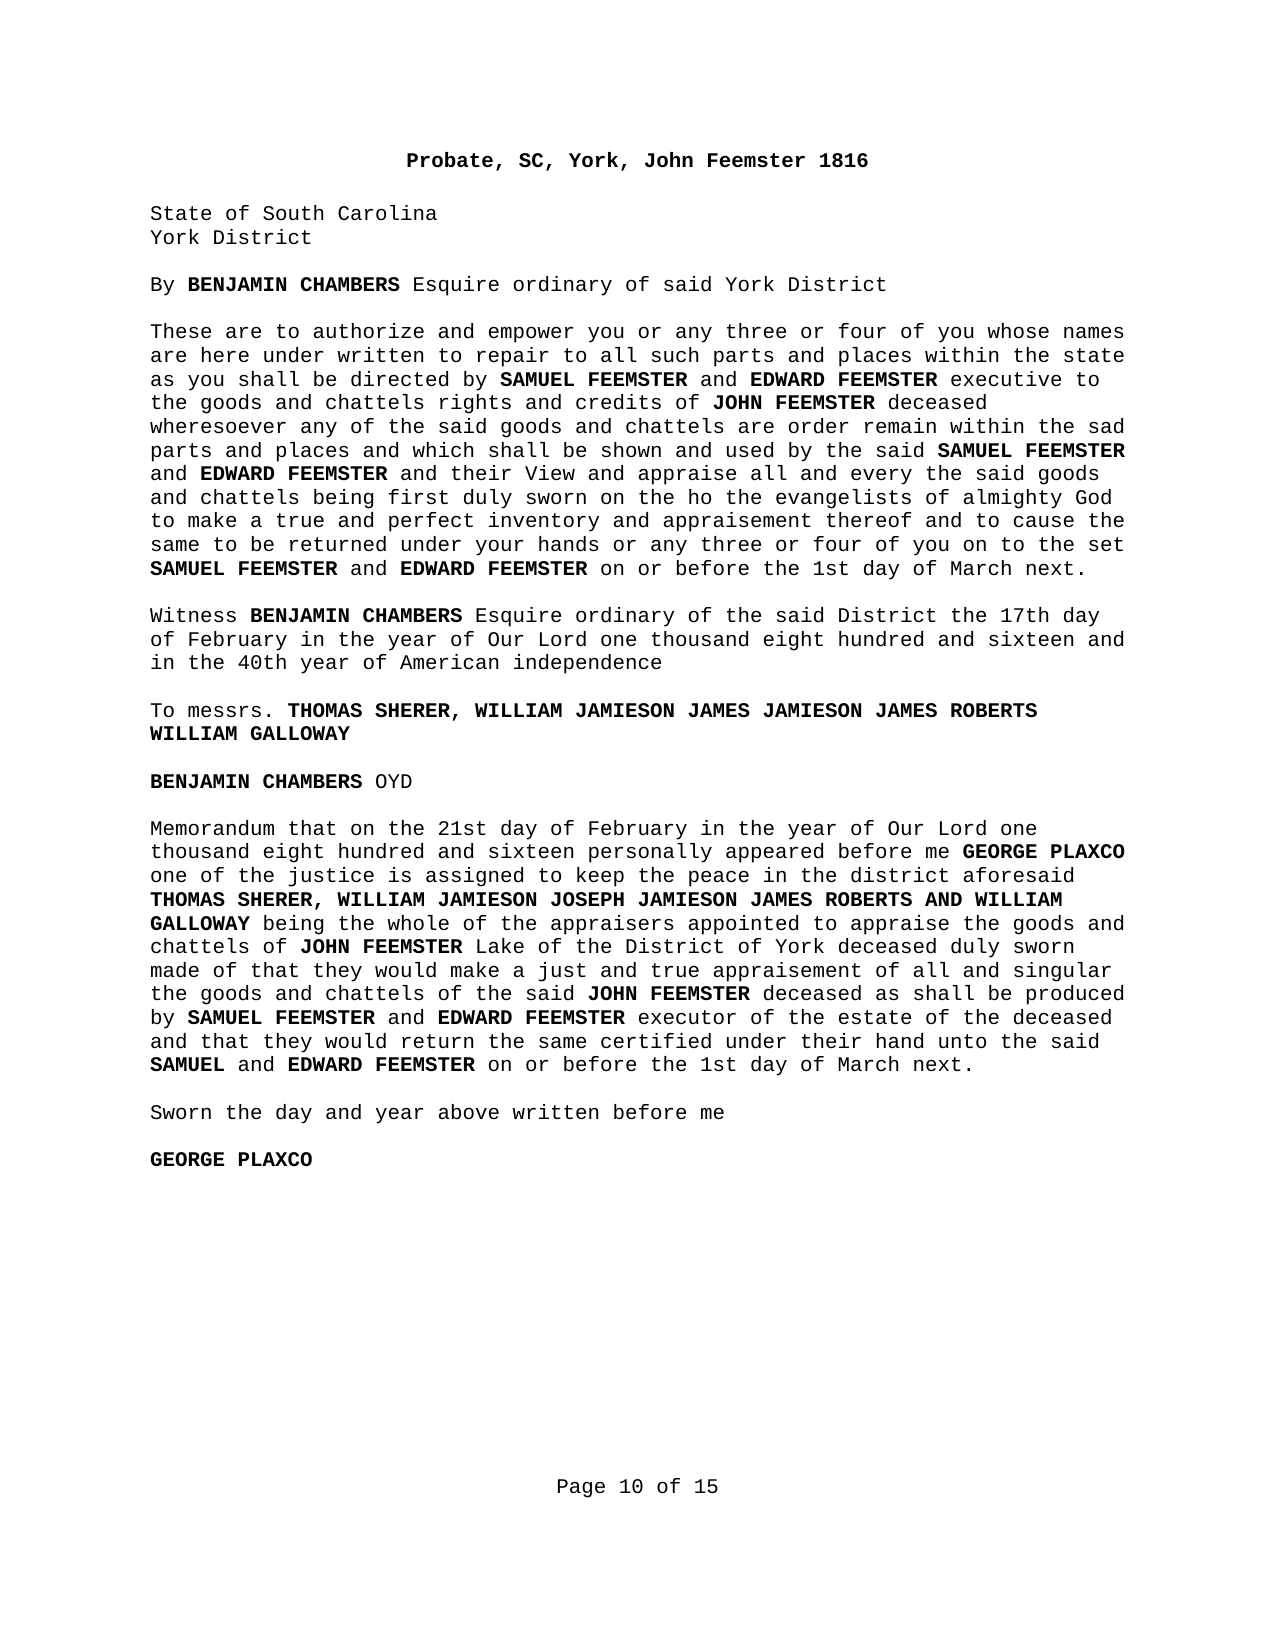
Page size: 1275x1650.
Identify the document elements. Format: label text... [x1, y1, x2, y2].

text York District [150, 227, 1125, 250]
text By benjamin chambers Esquire ordinary of said York District [150, 274, 1125, 298]
text Sworn the day and year above written before me [150, 1102, 1125, 1125]
text Memorandum that on the 21st day of February in the year of Our Lord one thousand eight hundred and sixteen personally appeared before me George plaxco one of the justice is assigned to keep the peace in the district aforesaid Thomas Sherer, William Jamieson Joseph Jamieson James Roberts and William Galloway being the whole of the appraisers appointed to appraise the goods and chattels of john feemster Lake of the District of York deceased duly sworn made of that they would make a just and true appraisement of all and singular the goods and chattels of the said john feemster deceased as shall be produced by samuel feemster and Edward feemster executor of the estate of the deceased and that they would return the same certified under their hand unto the said samuel and Edward feemster on or before the 1st day of March next. [150, 818, 1125, 1078]
text State of South Carolina [150, 203, 1125, 227]
text These are to authorize and empower you or any three or four of you whose names are here under written to repair to all such parts and places within the state as you shall be directed by samuel feemster and Edward feemster executive to the goods and chattels rights and credits of john feemster deceased wheresoever any of the said goods and chattels are order remain within the sad parts and places and which shall be shown and used by the said samuel feemster and Edward feemster and their View and appraise all and every the said goods and chattels being first duly sworn on the ho the evangelists of almighty God to make a true and perfect inventory and appraisement thereof and to cause the same to be returned under your hands or any three or four of you on to the set samuel feemster and Edward feemster on or before the 1st day of March next. [150, 321, 1125, 581]
text benjamin chambers OYD [150, 771, 1125, 794]
text George plaxco [150, 1149, 1125, 1173]
text To messrs. Thomas Sherer, William Jamieson James Jamieson James Roberts William Galloway [150, 700, 1125, 747]
text Witness benjamin chambers Esquire ordinary of the said District the 17th day of February in the year of Our Lord one thousand eight hundred and sixteen and in the 40th year of American independence [150, 605, 1125, 676]
